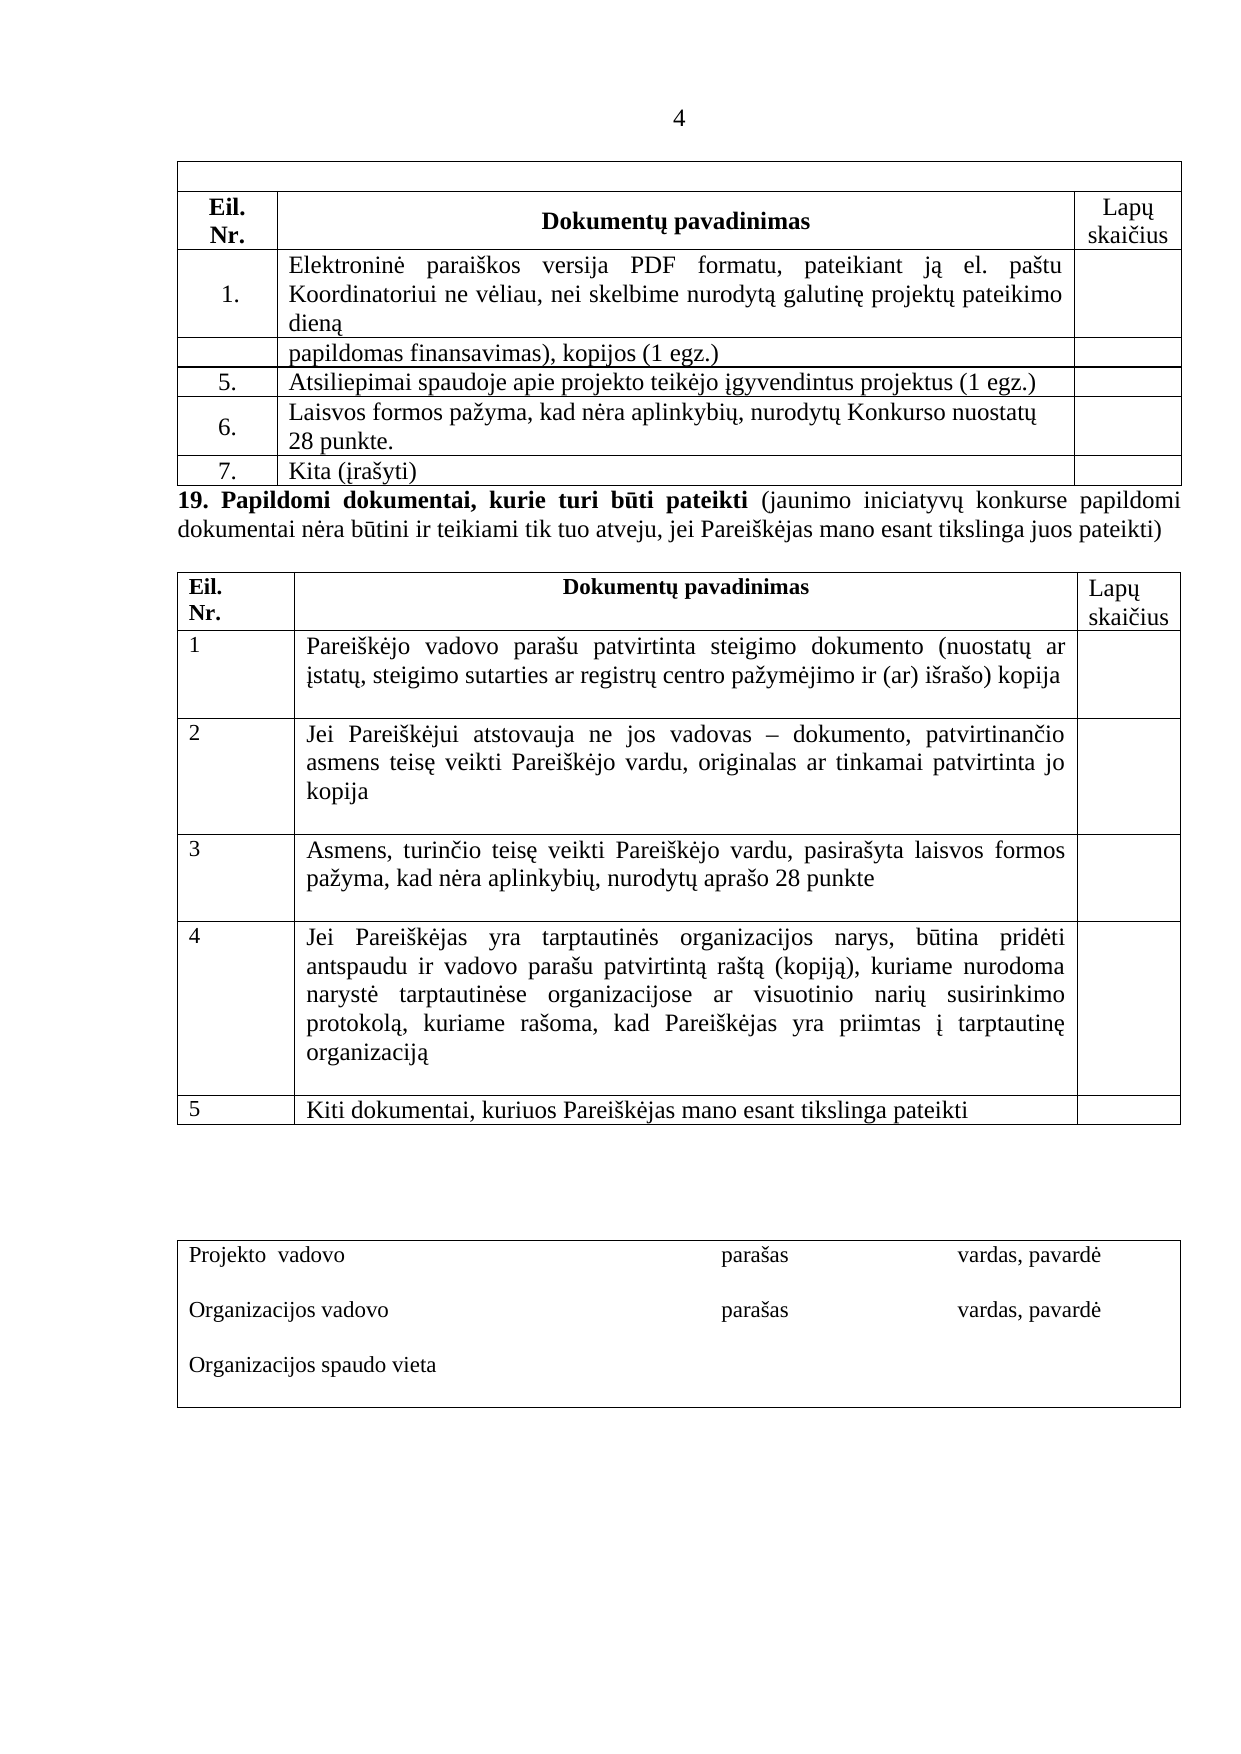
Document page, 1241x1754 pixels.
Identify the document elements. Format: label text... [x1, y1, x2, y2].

table_cell Laisvos formos pažyma, kad nėra aplinkybių, nurodytų Konkurso nuostatų 28 punkte. [278, 397, 1074, 455]
table_cell [1075, 397, 1181, 455]
table_cell Kita (įrašyti) [278, 456, 1074, 484]
table_cell Eil. Nr. [178, 192, 277, 249]
table_cell Dokumentų pavadinimas [278, 192, 1074, 249]
table_cell 5 [178, 1096, 294, 1124]
table_header Dokumentų pavadinimas [295, 573, 1077, 630]
table_cell 1. [178, 250, 277, 337]
table_cell Pareiškėjo vadovo parašu patvirtinta steigimo dokumento (nuostatų ar įstatų, steigimo sutarties ar registrų centro pažymėjimo ir (ar) išrašo) kopija [295, 631, 1077, 718]
table_cell [1078, 719, 1180, 834]
table_header Eil. Nr. [178, 573, 294, 630]
table_cell Lapų skaičius [1075, 192, 1181, 249]
table_cell [1075, 368, 1181, 396]
table_cell [178, 338, 277, 366]
table_cell [1075, 250, 1181, 337]
table_cell [1075, 456, 1181, 484]
table_cell 5. [178, 368, 277, 396]
table_header [178, 162, 1181, 191]
table_cell [1078, 631, 1180, 718]
table_header Lapų skaičius [1078, 573, 1180, 630]
table_cell papildomas finansavimas), kopijos (1 egz.) [278, 338, 1074, 366]
table_cell [1078, 922, 1180, 1094]
table_cell 1 [178, 631, 294, 718]
table_cell Jei Pareiškėjui atstovauja ne jos vadovas – dokumento, patvirtinančio asmens teisę veikti Pareiškėjo vardu, originalas ar tinkamai patvirtinta jo kopija [295, 719, 1077, 834]
table_cell Elektroninė paraiškos versija PDF formatu, pateikiant ją el. paštu Koordinatoriui ne vėliau, nei skelbime nurodytą galutinę projektų pateikimo dieną [278, 250, 1074, 337]
table_cell 3 [178, 835, 294, 921]
table_cell Kiti dokumentai, kuriuos Pareiškėjas mano esant tikslinga pateikti [295, 1096, 1077, 1124]
table_cell Atsiliepimai spaudoje apie projekto teikėjo įgyvendintus projektus (1 egz.) [278, 368, 1074, 396]
table_cell 6. [178, 397, 277, 455]
table_header Projekto vadovo parašas vardas, pavardė Organizacijos vadovo parašas vardas, pavardė Organizacijos spaudo vieta [178, 1241, 1180, 1407]
table_cell 4 [178, 922, 294, 1094]
text 19. Papildomi dokumentai, kurie turi būti pateikti (jaunimo iniciatyvų konkurse papildomi dokumentai nėra būtini ir teikiami tik tuo atveju, jei Pareiškėjas mano esant tikslinga juos pateikti) [177, 486, 1181, 543]
table_cell 2 [178, 719, 294, 834]
table_cell Asmens, turinčio teisę veikti Pareiškėjo vardu, pasirašyta laisvos formos pažyma, kad nėra aplinkybių, nurodytų aprašo 28 punkte [295, 835, 1077, 921]
table_cell [1075, 338, 1181, 366]
table_cell [1078, 835, 1180, 921]
table_cell 7. [178, 456, 277, 484]
table_cell Jei Pareiškėjas yra tarptautinės organizacijos narys, būtina pridėti antspaudu ir vadovo parašu patvirtintą raštą (kopiją), kuriame nurodoma narystė tarptautinėse organizacijose ar visuotinio narių susirinkimo protokolą, kuriame rašoma, kad Pareiškėjas yra priimtas į tarptautinę organizaciją [295, 922, 1077, 1094]
table_cell [1078, 1096, 1180, 1124]
